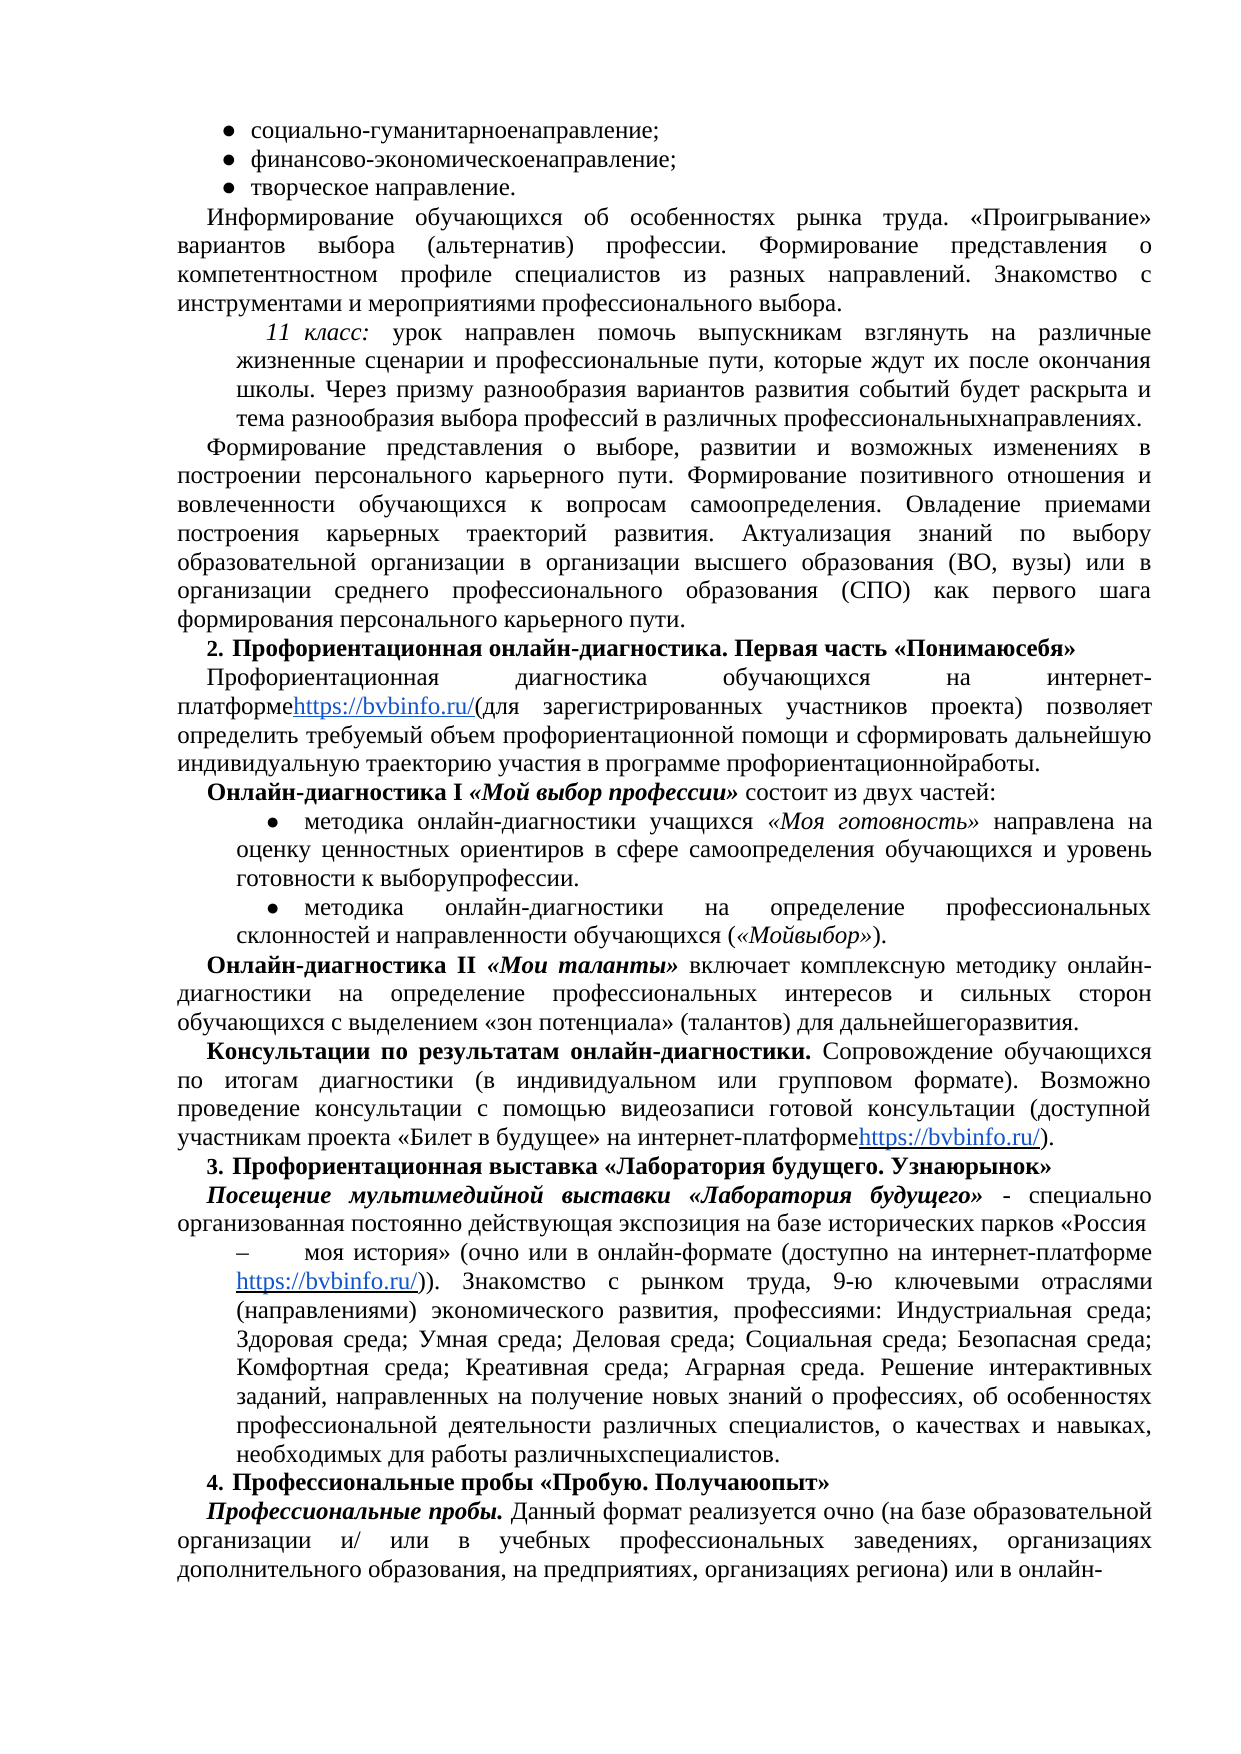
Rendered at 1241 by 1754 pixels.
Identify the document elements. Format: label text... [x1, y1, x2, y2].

subtitle Профориентационная онлайн-диагностика. Первая часть «Понимаюсебя» [206, 633, 1215, 662]
text Информирование обучающихся об особенностях рынка труда. «Проигрывание» вариантов выбора (альтернатив) профессии. Формирование представления о компетентностном профиле специалистов из разных направлений. Знакомство с инструментами и мероприятиями профессионального выбора. [177, 202, 1152, 317]
subtitle Профессиональные пробы «Пробую. Получаюопыт» [206, 1468, 1215, 1496]
list социально-гуманитарноенаправление; [221, 115, 1215, 144]
list методика онлайн-диагностики учащихся «Моя готовность» направлена на оценку ценностных ориентиров в сфере самоопределения обучающихся и уровень готовности к выборупрофессии. [236, 806, 1153, 892]
text Онлайн-диагностика II «Мои таланты» включает комплексную методику онлайн- диагностики на определение профессиональных интересов и сильных сторон обучающихся с выделением «зон потенциала» (талантов) для дальнейшегоразвития. [177, 950, 1152, 1036]
list класс: урок направлен помочь выпускникам взглянуть на различные жизненные сценарии и профессиональные пути, которые ждут их после окончания школы. Через призму разнообразия вариантов развития событий будет раскрыта и тема разнообразия выбора профессий в различных профессиональныхнаправлениях. [236, 317, 1152, 432]
text Консультации по результатам онлайн-диагностики. Сопровождение обучающихся по итогам диагностики (в индивидуальном или групповом формате). Возможно проведение консультации с помощью видеозаписи готовой консультации (доступной участникам проекта «Билет в будущее» на интернет-платформеhttps://bvbinfo.ru/). [177, 1036, 1152, 1151]
text Онлайн-диагностика I «Мой выбор профессии» состоит из двух частей: [207, 777, 1215, 806]
list моя история» (очно или в онлайн-формате (доступно на интернет-платформе https://bvbinfo.ru/)). Знакомство с рынком труда, 9-ю ключевыми отраслями (направлениями) экономического развития, профессиями: Индустриальная среда; Здоровая среда; Умная среда; Деловая среда; Социальная среда; Безопасная среда; Комфортная среда; Креативная среда; Аграрная среда. Решение интерактивных заданий, направленных на получение новых знаний о профессиях, об особенностях профессиональной деятельности различных специалистов, о качествах и навыках, необходимых для работы различныхспециалистов. [236, 1237, 1153, 1467]
subtitle Профориентационная выставка «Лаборатория будущего. Узнаюрынок» [206, 1151, 1215, 1180]
text Профессиональные пробы. Данный формат реализуется очно (на базе образовательной организации и/ или в учебных профессиональных заведениях, организациях дополнительного образования, на предприятиях, организациях региона) или в онлайн- [177, 1496, 1153, 1583]
text Формирование представления о выборе, развитии и возможных изменениях в построении персонального карьерного пути. Формирование позитивного отношения и вовлеченности обучающихся к вопросам самоопределения. Овладение приемами построения карьерных траекторий развития. Актуализация знаний по выбору образовательной организации в организации высшего образования (ВО, вузы) или в организации среднего профессионального образования (СПО) как первого шага формирования персонального карьерного пути. [177, 432, 1152, 633]
list методика онлайн-диагностики на определение профессиональных склонностей и направленности обучающихся («Мойвыбор»). [236, 892, 1151, 949]
list творческое направление. [221, 173, 1215, 202]
text Посещение мультимедийной выставки «Лаборатория будущего» - специально организованная постоянно действующая экспозиция на базе исторических парков «Россия [177, 1180, 1152, 1237]
text Профориентационная диагностика обучающихся на интернет- платформеhttps://bvbinfo.ru/(для зарегистрированных участников проекта) позволяет определить требуемый объем профориентационной помощи и сформировать дальнейшую индивидуальную траекторию участия в программе профориентационнойработы. [177, 662, 1153, 777]
list финансово-экономическоенаправление; [221, 144, 1215, 173]
